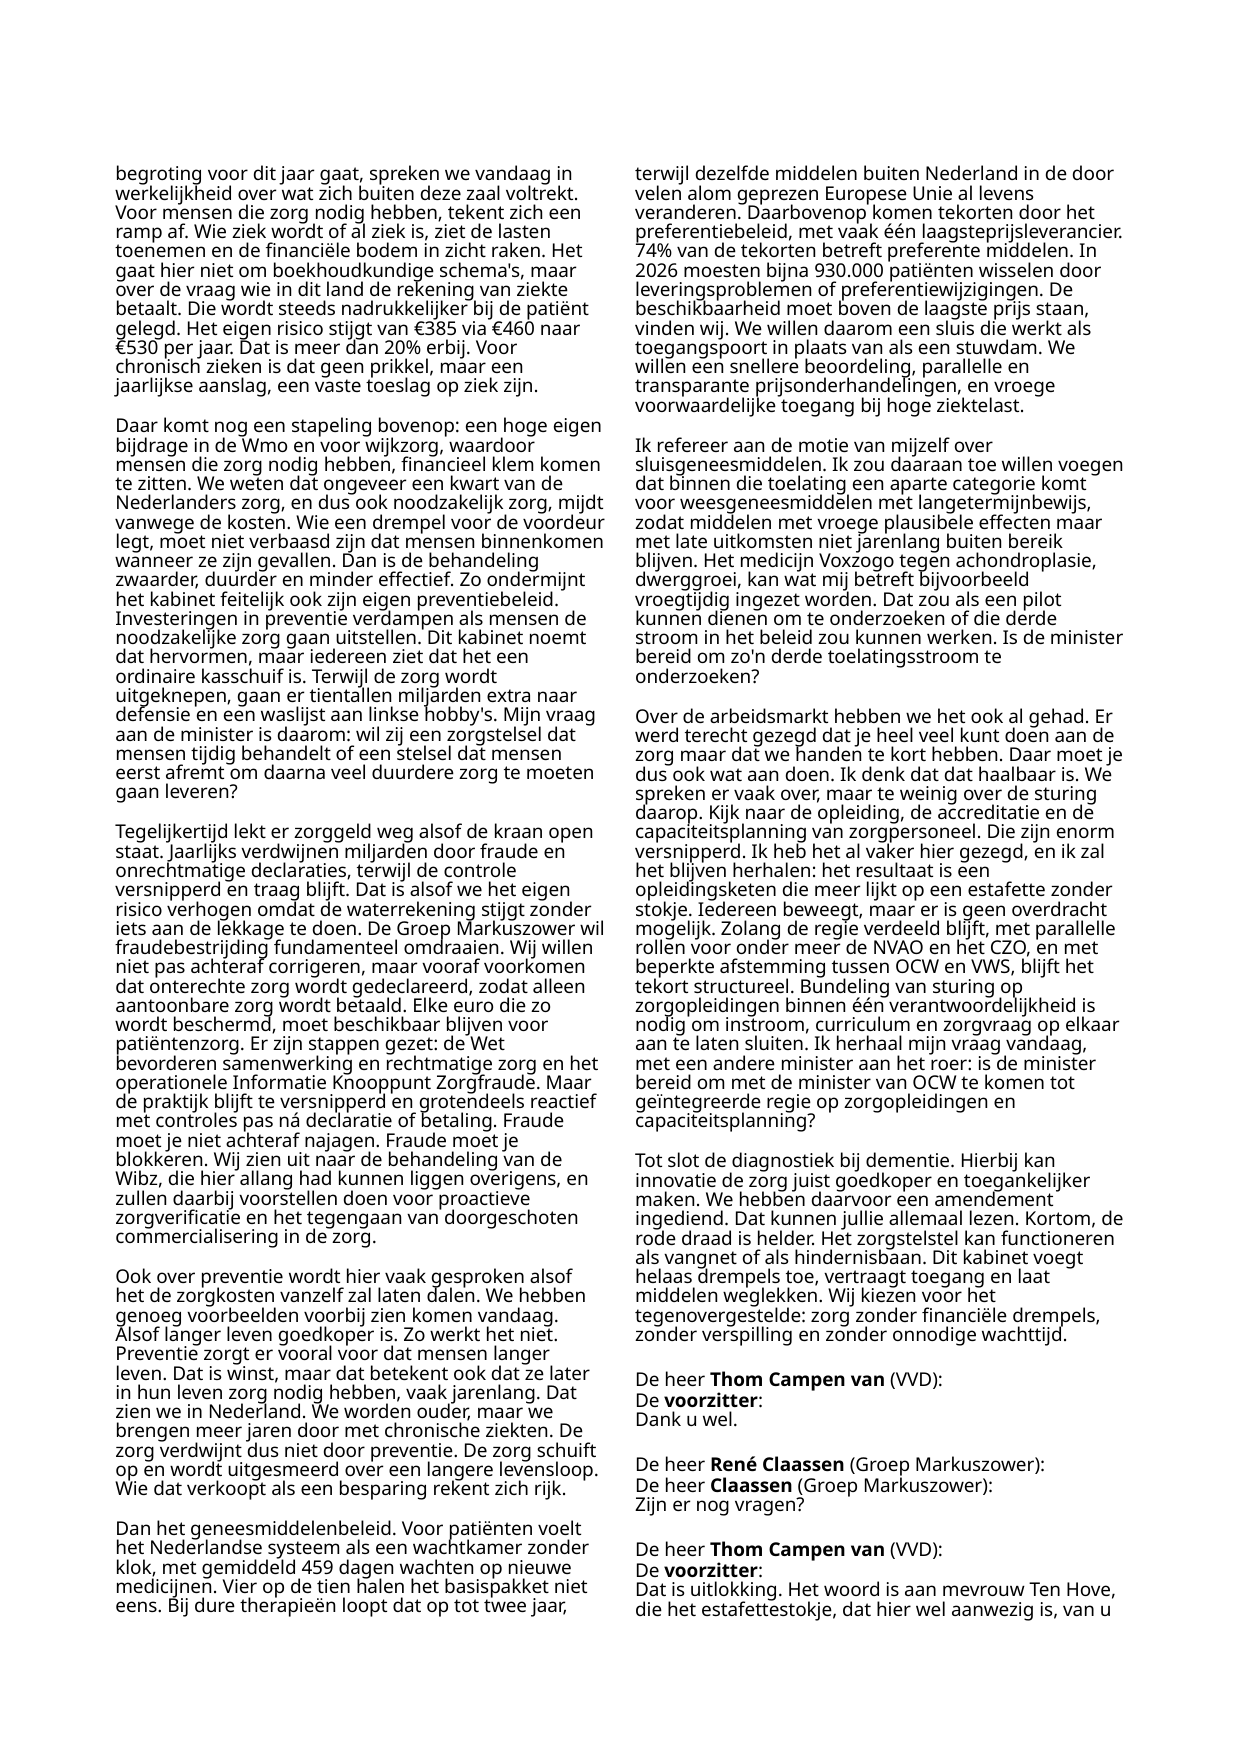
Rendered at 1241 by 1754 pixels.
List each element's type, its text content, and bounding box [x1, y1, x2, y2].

text Zijn er nog vragen? [635, 1496, 1125, 1515]
text De heer Thom Campen van (VVD): [635, 1536, 1125, 1562]
text begroting voor dit jaar gaat, spreken we vandaag in werkelijkheid over wat zich buiten deze zaal voltrekt. Voor mensen die zorg nodig hebben, tekent zich een ramp af. Wie ziek wordt of al ziek is, ziet de lasten toenemen en de financiële bodem in zicht raken. Het gaat hier niet om boekhoudkundige schema's, maar over de vraag wie in dit land de rekening van ziekte betaalt. Die wordt steeds nadrukkelijker bij de patiënt gelegd. Het eigen risico stijgt van €385 via €460 naar €530 per jaar. Dat is meer dan 20% erbij. Voor chronisch zieken is dat geen prikkel, maar een jaarlijkse aanslag, een vaste toeslag op ziek zijn. [115, 165, 605, 397]
text Tegelijkertijd lekt er zorggeld weg alsof de kraan open staat. Jaarlijks verdwijnen miljarden door fraude en onrechtmatige declaraties, terwijl de controle versnipperd en traag blijft. Dat is alsof we het eigen risico verhogen omdat de waterrekening stijgt zonder iets aan de lekkage te doen. De Groep Markuszower wil fraudebestrijding fundamenteel omdraaien. Wij willen niet pas achteraf corrigeren, maar vooraf voorkomen dat onterechte zorg wordt gedeclareerd, zodat alleen aantoonbare zorg wordt betaald. Elke euro die zo wordt beschermd, moet beschikbaar blijven voor patiëntenzorg. Er zijn stappen gezet: de Wet bevorderen samenwerking en rechtmatige zorg en het operationele Informatie Knooppunt Zorgfraude. Maar de praktijk blijft te versnipperd en grotendeels reactief met controles pas ná declaratie of betaling. Fraude moet je niet achteraf najagen. Fraude moet je blokkeren. Wij zien uit naar de behandeling van de Wibz, die hier allang had kunnen liggen overigens, en zullen daarbij voorstellen doen voor proactieve zorgverificatie en het tegengaan van doorgeschoten commercialisering in de zorg. [115, 823, 605, 1247]
text Daar komt nog een stapeling bovenop: een hoge eigen bijdrage in de Wmo en voor wijkzorg, waardoor mensen die zorg nodig hebben, financieel klem komen te zitten. We weten dat ongeveer een kwart van de Nederlanders zorg, en dus ook noodzakelijk zorg, mijdt vanwege de kosten. Wie een drempel voor de voordeur legt, moet niet verbaasd zijn dat mensen binnenkomen wanneer ze zijn gevallen. Dan is de behandeling zwaarder, duurder en minder effectief. Zo ondermijnt het kabinet feitelijk ook zijn eigen preventiebeleid. Investeringen in preventie verdampen als mensen de noodzakelijke zorg gaan uitstellen. Dit kabinet noemt dat hervormen, maar iedereen ziet dat het een ordinaire kasschuif is. Terwijl de zorg wordt uitgeknepen, gaan er tientallen miljarden extra naar defensie en een waslijst aan linkse hobby's. Mijn vraag aan de minister is daarom: wil zij een zorgstelsel dat mensen tijdig behandelt of een stelsel dat mensen eerst afremt om daarna veel duurdere zorg te moeten gaan leveren? [115, 417, 605, 803]
text Over de arbeidsmarkt hebben we het ook al gehad. Er werd terecht gezegd dat je heel veel kunt doen aan de zorg maar dat we handen te kort hebben. Daar moet je dus ook wat aan doen. Ik denk dat dat haalbaar is. We spreken er vaak over, maar te weinig over de sturing daarop. Kijk naar de opleiding, de accreditatie en de capaciteitsplanning van zorgpersoneel. Die zijn enorm versnipperd. Ik heb het al vaker hier gezegd, en ik zal het blijven herhalen: het resultaat is een opleidingsketen die meer lijkt op een estafette zonder stokje. Iedereen beweegt, maar er is geen overdracht mogelijk. Zolang de regie verdeeld blijft, met parallelle rollen voor onder meer de NVAO en het CZO, en met beperkte afstemming tussen OCW en VWS, blijft het tekort structureel. Bundeling van sturing op zorgopleidingen binnen één verantwoordelijkheid is nodig om instroom, curriculum en zorgvraag op elkaar aan te laten sluiten. Ik herhaal mijn vraag vandaag, met een andere minister aan het roer: is de minister bereid om met de minister van OCW te komen tot geïntegreerde regie op zorgopleidingen en capaciteitsplanning? [635, 708, 1125, 1132]
text Ook over preventie wordt hier vaak gesproken alsof het de zorgkosten vanzelf zal laten dalen. We hebben genoeg voorbeelden voorbij zien komen vandaag. Alsof langer leven goedkoper is. Zo werkt het niet. Preventie zorgt er vooral voor dat mensen langer leven. Dat is winst, maar dat betekent ook dat ze later in hun leven zorg nodig hebben, vaak jarenlang. Dat zien we in Nederland. We worden ouder, maar we brengen meer jaren door met chronische ziekten. De zorg verdwijnt dus niet door preventie. De zorg schuift op en wordt uitgesmeerd over een langere levensloop. Wie dat verkoopt als een besparing rekent zich rijk. [115, 1268, 605, 1499]
text terwijl dezelfde middelen buiten Nederland in de door velen alom geprezen Europese Unie al levens veranderen. Daarbovenop komen tekorten door het preferentiebeleid, met vaak één laagsteprijsleverancier. 74% van de tekorten betreft preferente middelen. In 2026 moesten bijna 930.000 patiënten wisselen door leveringsproblemen of preferentiewijzigingen. De beschikbaarheid moet boven de laagste prijs staan, vinden wij. We willen daarom een sluis die werkt als toegangspoort in plaats van als een stuwdam. We willen een snellere beoordeling, parallelle en transparante prijsonderhandelingen, en vroege voorwaardelijke toegang bij hoge ziektelast. [635, 165, 1125, 416]
text De heer René Claassen (Groep Markuszower): [635, 1451, 1125, 1477]
text De heer Claassen (Groep Markuszower): [635, 1477, 1125, 1496]
text Ik refereer aan de motie van mijzelf over sluisgeneesmiddelen. Ik zou daaraan toe willen voegen dat binnen die toelating een aparte categorie komt voor weesgeneesmiddelen met langetermijnbewijs, zodat middelen met vroege plausibele effecten maar met late uitkomsten niet jarenlang buiten bereik blijven. Het medicijn Voxzogo tegen achondroplasie, dwerggroei, kan wat mij betreft bijvoorbeeld vroegtijdig ingezet worden. Dat zou als een pilot kunnen dienen om te onderzoeken of die derde stroom in het beleid zou kunnen werken. Is de minister bereid om zo'n derde toelatingsstroom te onderzoeken? [635, 437, 1125, 687]
text Dank u wel. [635, 1411, 1125, 1430]
text Tot slot de diagnostiek bij dementie. Hierbij kan innovatie de zorg juist goedkoper en toegankelijker maken. We hebben daarvoor een amendement ingediend. Dat kunnen jullie allemaal lezen. Kortom, de rode draad is helder. Het zorgstelstel kan functioneren als vangnet of als hindernisbaan. Dit kabinet voegt helaas drempels toe, vertraagt toegang en laat middelen weglekken. Wij kiezen voor het tegenovergestelde: zorg zonder financiële drempels, zonder verspilling en zonder onnodige wachttijd. [635, 1152, 1125, 1345]
text Dan het geneesmiddelenbeleid. Voor patiënten voelt het Nederlandse systeem als een wachtkamer zonder klok, met gemiddeld 459 dagen wachten op nieuwe medicijnen. Vier op de tien halen het basispakket niet eens. Bij dure therapieën loopt dat op tot twee jaar, [115, 1520, 605, 1616]
text De voorzitter: [635, 1562, 1125, 1581]
text De heer Thom Campen van (VVD): [635, 1366, 1125, 1392]
text De voorzitter: [635, 1392, 1125, 1411]
text Dat is uitlokking. Het woord is aan mevrouw Ten Hove, die het estafettestokje, dat hier wel aanwezig is, van u [635, 1581, 1125, 1620]
